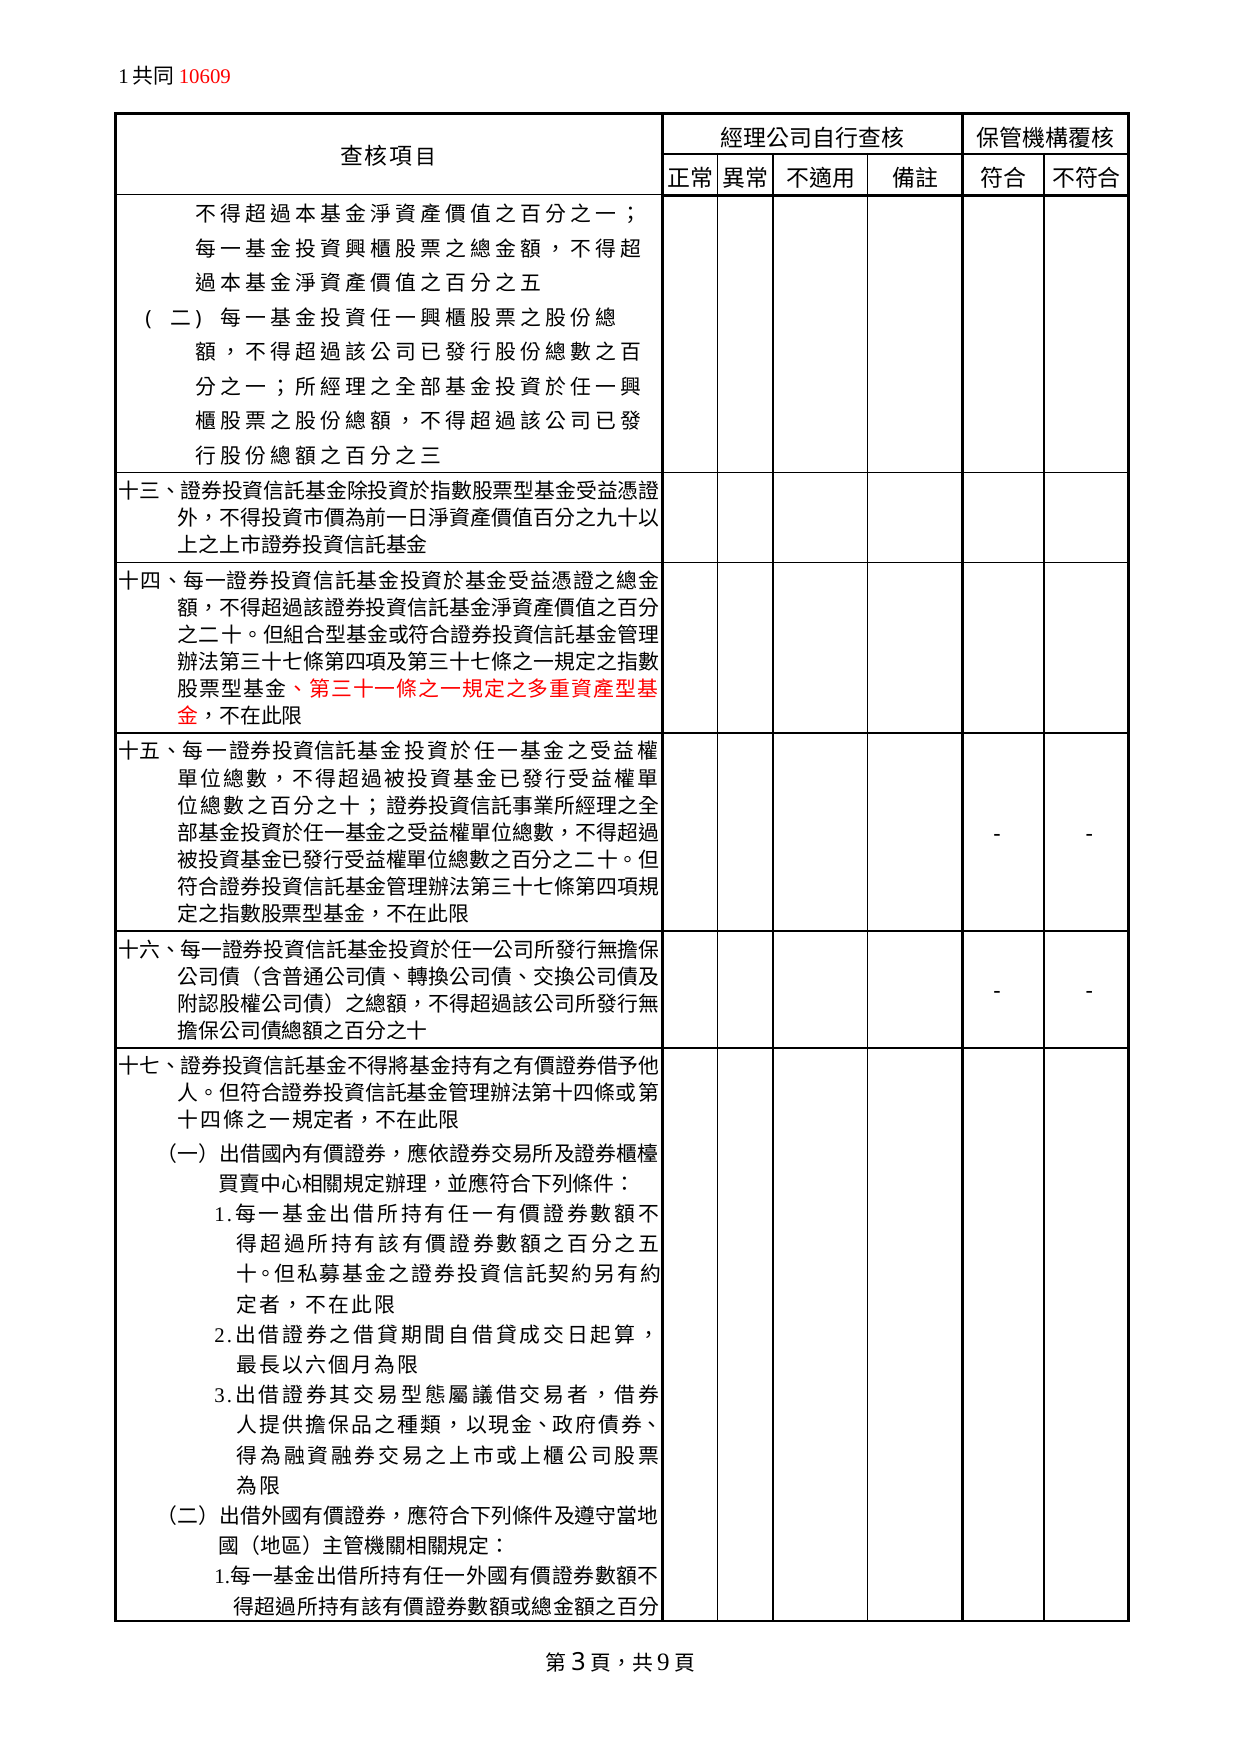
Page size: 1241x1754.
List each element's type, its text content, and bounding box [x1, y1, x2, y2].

table_cell [868, 197, 961, 472]
table_cell 不適用 [774, 155, 867, 193]
table_cell - [1045, 932, 1127, 1047]
table_cell [964, 197, 1043, 472]
table_cell [868, 1049, 961, 1620]
table_cell [964, 1049, 1043, 1620]
table_cell [868, 473, 961, 561]
table_cell [718, 932, 772, 1047]
table_cell 不符合 [1045, 155, 1127, 193]
table_cell [1045, 1049, 1127, 1620]
table_cell 不得超過本基金淨資產價值之百分之一；每一基金投資興櫃股票之總金額，不得超過本基金淨資產價值之百分之五 (二)每一基金投資任一興櫃股票之股份總額，不得超過該公司已發行股份總數之百分之一；所經理之全部基金投資於任一興櫃股票之股份總額，不得超過該公司已發行股份總額之百分之三 [117, 195, 661, 472]
table_cell [774, 1049, 867, 1620]
table_cell [1045, 197, 1127, 472]
table_cell [1045, 473, 1127, 561]
table_cell [774, 734, 867, 930]
table_cell [718, 1049, 772, 1620]
table_cell [868, 932, 961, 1047]
table_cell 異常 [718, 155, 772, 193]
table_cell [774, 197, 867, 472]
table_cell [664, 563, 717, 732]
table_cell [718, 197, 772, 472]
table_cell [718, 734, 772, 930]
table_cell 十四、每一證券投資信託基金投資於基金受益憑證之總金額，不得超過該證券投資信託基金淨資產價值之百分之二十。但組合型基金或符合證券投資信託基金管理辦法第三十七條第四項及第三十七條之一規定之指數股票型基金、第三十一條之一規定之多重資產型基金，不在此限 [117, 563, 661, 732]
table_cell [964, 563, 1043, 732]
table_cell 十六、每一證券投資信託基金投資於任一公司所發行無擔保公司債（含普通公司債、轉換公司債、交換公司債及附認股權公司債）之總額，不得超過該公司所發行無擔保公司債總額之百分之十 [117, 932, 661, 1047]
table_cell [774, 563, 867, 732]
table_cell [718, 563, 772, 732]
table_cell [868, 734, 961, 930]
table_header 經理公司自行查核 [664, 115, 961, 153]
table_cell [718, 473, 772, 561]
table_cell 十五、每一證券投資信託基金投資於任一基金之受益權單位總數，不得超過被投資基金已發行受益權單位總數之百分之十；證券投資信託事業所經理之全部基金投資於任一基金之受益權單位總數，不得超過被投資基金已發行受益權單位總數之百分之二十。但符合證券投資信託基金管理辦法第三十七條第四項規定之指數股票型基金，不在此限 [117, 734, 661, 930]
table_cell [664, 473, 717, 561]
table_header 查核項目 [117, 115, 661, 193]
table_cell 符合 [964, 155, 1043, 193]
table_cell - [1045, 734, 1127, 930]
table_cell [664, 734, 717, 930]
table_header 保管機構覆核 [964, 115, 1127, 153]
table_cell - [964, 932, 1043, 1047]
table_cell 十七、證券投資信託基金不得將基金持有之有價證券借予他人。但符合證券投資信託基金管理辦法第十四條或第十四條之一規定者，不在此限 （一）出借國內有價證券，應依證券交易所及證券櫃檯買賣中心相關規定辦理，並應符合下列條件： 1.每一基金出借所持有任一有價證券數額不得超過所持有該有價證券數額之百分之五十。但私募基金之證券投資信託契約另有約定者，不在此限 2.出借證券之借貸期間自借貸成交日起算，最長以六個月為限 3.出借證券其交易型態屬議借交易者，借券人提供擔保品之種類，以現金、政府債券、得為融資融券交易之上市或上櫃公司股票為限 （二）出借外國有價證券，應符合下列條件及遵守當地國（地區）主管機關相關規定： 1.每一基金出借所持有任一外國有價證券數額不得超過所持有該有價證券數額或總金額之百分 [117, 1049, 661, 1620]
table_cell [774, 473, 867, 561]
table_cell [868, 563, 961, 732]
table_cell [774, 932, 867, 1047]
table_cell [1045, 563, 1127, 732]
table_cell [664, 197, 717, 472]
table_cell [664, 1049, 717, 1620]
table_cell - [964, 734, 1043, 930]
table_cell 十三、證券投資信託基金除投資於指數股票型基金受益憑證外，不得投資市價為前一日淨資產價值百分之九十以上之上市證券投資信託基金 [117, 473, 661, 561]
table_cell 正常 [664, 155, 717, 193]
table_cell [664, 932, 717, 1047]
table_cell 備註 [868, 155, 961, 193]
table_cell [964, 473, 1043, 561]
